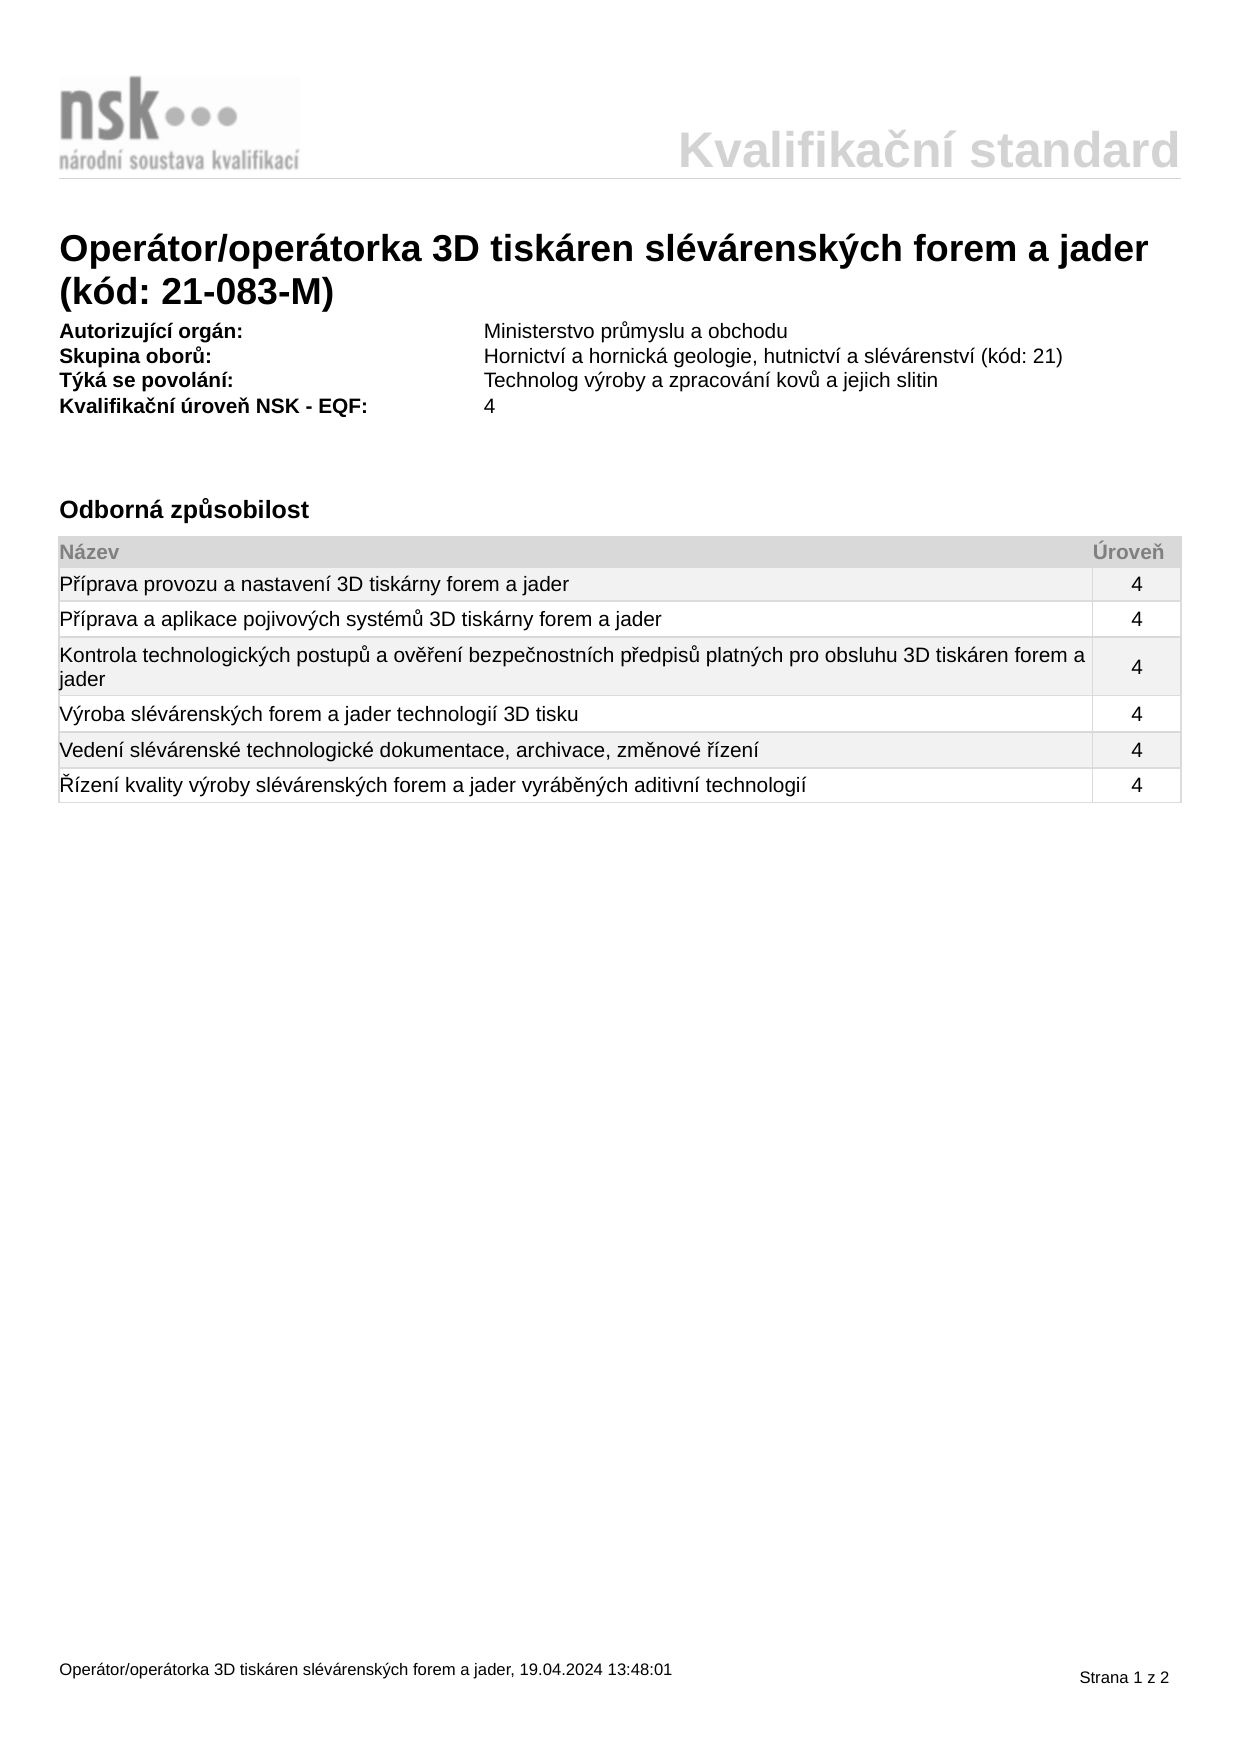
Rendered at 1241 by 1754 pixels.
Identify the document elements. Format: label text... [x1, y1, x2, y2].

table_cell [484, 418, 620, 489]
table_cell Název [60, 538, 1092, 566]
table_cell Ministerstvo průmyslu a obchodu [484, 319, 1181, 344]
table_cell Strana 1 z 2 [862, 1660, 1169, 1696]
table_cell [626, 1102, 862, 1381]
table_cell Technolog výroby a zpracování kovů a jejich slitin [484, 368, 1181, 393]
table_cell [1169, 1102, 1181, 1381]
table_cell [862, 196, 1093, 224]
table_cell [626, 1381, 862, 1659]
table_cell [862, 524, 1093, 536]
table_cell [1093, 1102, 1169, 1381]
table_cell [1169, 418, 1181, 489]
table_cell Výroba slévárenských forem a jader technologií 3D tisku [60, 696, 1092, 731]
table_cell [626, 313, 862, 319]
table_cell Úroveň [1093, 538, 1180, 566]
table_cell Vedení slévárenské technologické dokumentace, archivace, změnové řízení [60, 733, 1092, 767]
table_cell [59, 196, 483, 224]
table_cell [1093, 524, 1169, 536]
table_cell 4 [1093, 568, 1180, 600]
table_cell [620, 1102, 626, 1381]
table_cell [620, 1381, 626, 1659]
table_cell [59, 803, 483, 1102]
table_cell [59, 524, 483, 536]
table_cell [862, 1102, 1093, 1381]
table_cell [626, 803, 862, 1102]
table_cell 4 [1093, 696, 1180, 731]
table_cell [1169, 524, 1181, 536]
table_cell Operátor/operátorka 3D tiskáren slévárenských forem a jader (kód: 21-083-M) [59, 224, 1181, 313]
table_cell Příprava a aplikace pojivových systémů 3D tiskárny forem a jader [60, 602, 1092, 636]
table_cell 4 [484, 394, 1181, 417]
picture [58, 59, 621, 172]
table_cell Řízení kvality výroby slévárenských forem a jader vyráběných aditivní technologií [60, 769, 1092, 802]
table_cell [1093, 418, 1169, 489]
table_cell 4 [1093, 602, 1180, 636]
table_cell [1169, 1660, 1181, 1696]
table_cell [1093, 803, 1169, 1102]
table_cell [862, 1381, 1093, 1659]
table_cell [59, 1102, 483, 1381]
table_cell [626, 418, 862, 489]
table_cell [862, 803, 1093, 1102]
table_cell [484, 1381, 620, 1659]
table_cell [484, 172, 620, 178]
table_cell [1169, 313, 1181, 319]
table_cell Hornictví a hornická geologie, hutnictví a slévárenství (kód: 21) [484, 344, 1181, 368]
table_cell [862, 313, 1093, 319]
table_cell [620, 803, 626, 1102]
table_cell [1093, 313, 1169, 319]
table_cell [626, 524, 862, 536]
table_cell 4 [1093, 769, 1180, 802]
table_header [621, 59, 626, 172]
table_cell [484, 524, 620, 536]
table_cell [1169, 196, 1181, 224]
table_cell [484, 1102, 620, 1381]
table_cell [620, 196, 626, 224]
table_cell [59, 1381, 483, 1659]
table_cell 4 [1093, 638, 1180, 695]
table_cell Týká se povolání: [59, 368, 483, 392]
table_header Kvalifikační standard [626, 59, 1181, 178]
table_cell [59, 179, 1181, 196]
table_cell [1093, 1381, 1169, 1659]
table_cell [59, 418, 483, 489]
table_cell [484, 803, 620, 1102]
table_cell Příprava provozu a nastavení 3D tiskárny forem a jader [60, 568, 1092, 600]
table_cell Skupina oborů: [59, 344, 483, 368]
table_cell [59, 172, 483, 178]
table_cell Odborná způsobilost [59, 490, 1181, 524]
table_cell Kvalifikační úroveň NSK - EQF: [59, 394, 483, 417]
table_cell [626, 196, 862, 224]
table_cell [484, 196, 620, 224]
table_cell Autorizující orgán: [59, 319, 483, 343]
table_cell [1169, 1381, 1181, 1659]
table_cell [1169, 803, 1181, 1102]
table_cell [620, 524, 626, 536]
table_cell [484, 313, 620, 319]
table_cell Kontrola technologických postupů a ověření bezpečnostních předpisů platných pro obsluhu 3D tiskáren forem a jader [60, 638, 1092, 695]
table_cell 4 [1093, 733, 1180, 767]
table_cell [1093, 196, 1169, 224]
table_cell [862, 418, 1093, 489]
table_cell Operátor/operátorka 3D tiskáren slévárenských forem a jader, 19.04.2024 13:48:01 [59, 1660, 862, 1696]
table_cell [620, 418, 626, 489]
table_cell [59, 313, 483, 319]
